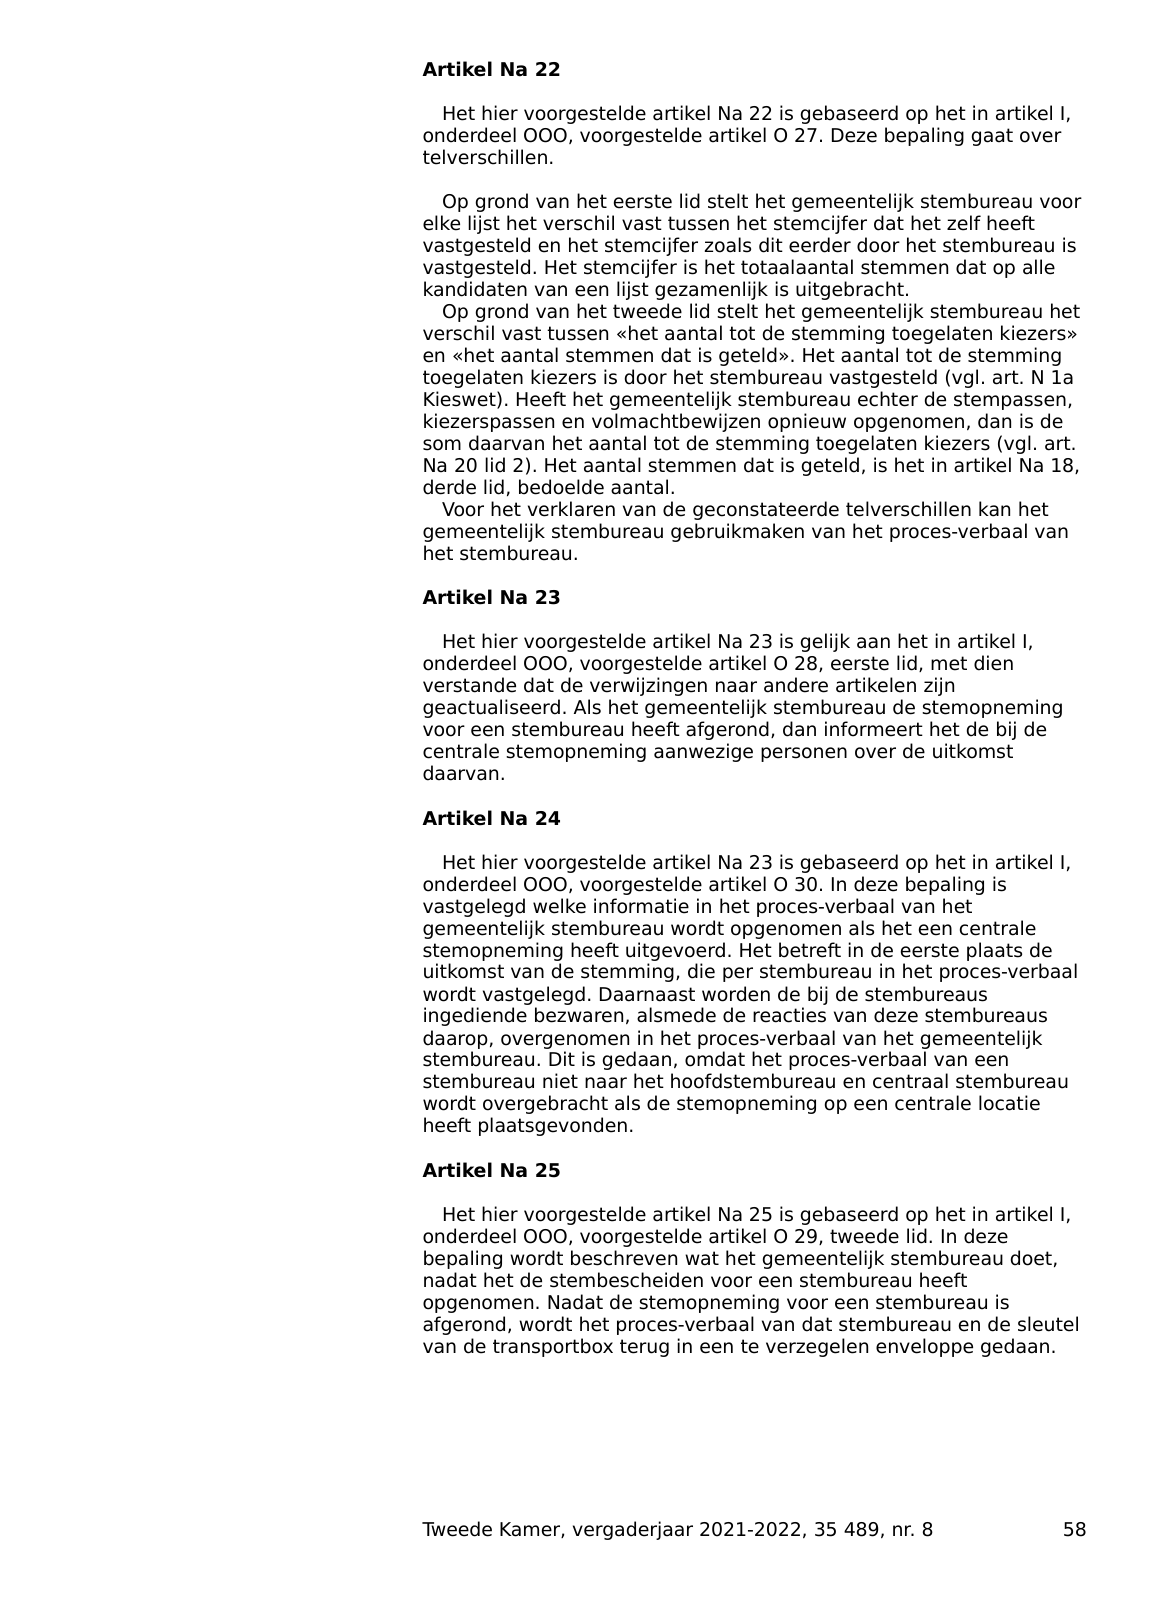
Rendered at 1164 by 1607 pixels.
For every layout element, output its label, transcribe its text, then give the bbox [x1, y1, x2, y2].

text Het hier voorgestelde artikel Na 23 is gelijk aan het in artikel I, onderdeel OOO, voorgestelde artikel O 28, eerste lid, met dien verstande dat de verwijzingen naar andere artikelen zijn geactualiseerd. Als het gemeentelijk stembureau de stemopneming voor een stembureau heeft afgerond, dan informeert het de bij de centrale stemopneming aanwezige personen over de uitkomst daarvan. [422, 631, 1087, 785]
subtitle Artikel Na 25 [422, 1159, 1087, 1181]
text Het hier voorgestelde artikel Na 25 is gebaseerd op het in artikel I, onderdeel OOO, voorgestelde artikel O 29, tweede lid. In deze bepaling wordt beschreven wat het gemeentelijk stembureau doet, nadat het de stembescheiden voor een stembureau heeft opgenomen. Nadat de stemopneming voor een stembureau is afgerond, wordt het proces-verbaal van dat stembureau en de sleutel van de transportbox terug in een te verzegelen enveloppe gedaan. [422, 1204, 1087, 1357]
subtitle Artikel Na 24 [422, 807, 1087, 829]
text Het hier voorgestelde artikel Na 23 is gebaseerd op het in artikel I, onderdeel OOO, voorgestelde artikel O 30. In deze bepaling is vastgelegd welke informatie in het proces-verbaal van het gemeentelijk stembureau wordt opgenomen als het een centrale stemopneming heeft uitgevoerd. Het betreft in de eerste plaats de uitkomst van de stemming, die per stembureau in het proces-verbaal wordt vastgelegd. Daarnaast worden de bij de stembureaus ingediende bezwaren, alsmede de reacties van deze stembureaus daarop, overgenomen in het proces-verbaal van het gemeentelijk stembureau. Dit is gedaan, omdat het proces-verbaal van een stembureau niet naar het hoofdstembureau en centraal stembureau wordt overgebracht als de stemopneming op een centrale locatie heeft plaatsgevonden. [422, 852, 1087, 1137]
text Op grond van het eerste lid stelt het gemeentelijk stembureau voor elke lijst het verschil vast tussen het stemcijfer dat het zelf heeft vastgesteld en het stemcijfer zoals dit eerder door het stembureau is vastgesteld. Het stemcijfer is het totaalaantal stemmen dat op alle kandidaten van een lijst gezamenlijk is uitgebracht. [422, 191, 1087, 301]
text Het hier voorgestelde artikel Na 22 is gebaseerd op het in artikel I, onderdeel OOO, voorgestelde artikel O 27. Deze bepaling gaat over telverschillen. [422, 103, 1087, 169]
text Voor het verklaren van de geconstateerde telverschillen kan het gemeentelijk stembureau gebruikmaken van het proces-verbaal van het stembureau. [422, 499, 1087, 565]
subtitle Artikel Na 22 [422, 59, 1087, 81]
text Op grond van het tweede lid stelt het gemeentelijk stembureau het verschil vast tussen «het aantal tot de stemming toegelaten kiezers» en «het aantal stemmen dat is geteld». Het aantal tot de stemming toegelaten kiezers is door het stembureau vastgesteld (vgl. art. N 1a Kieswet). Heeft het gemeentelijk stembureau echter de stempassen, kiezerspassen en volmachtbewijzen opnieuw opgenomen, dan is de som daarvan het aantal tot de stemming toegelaten kiezers (vgl. art. Na 20 lid 2). Het aantal stemmen dat is geteld, is het in artikel Na 18, derde lid, bedoelde aantal. [422, 301, 1087, 499]
subtitle Artikel Na 23 [422, 587, 1087, 609]
